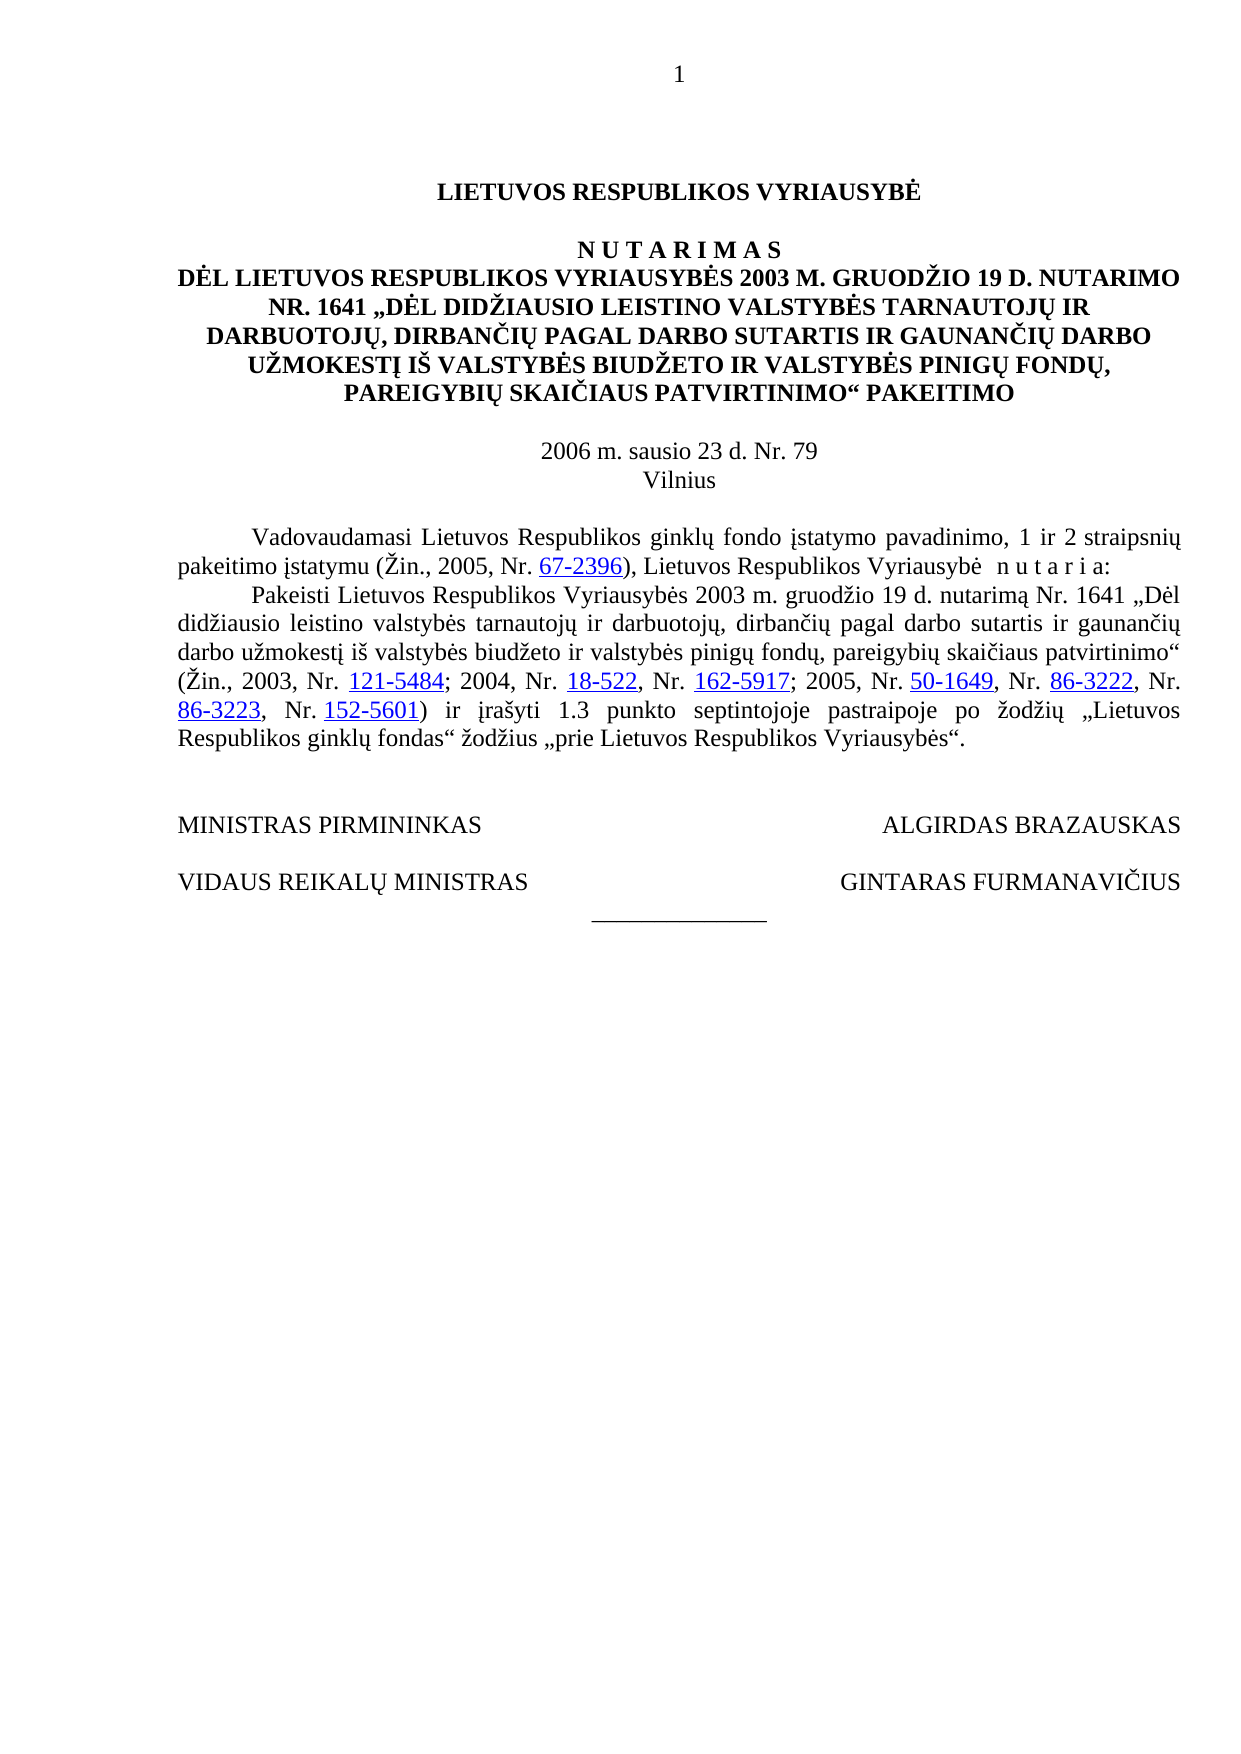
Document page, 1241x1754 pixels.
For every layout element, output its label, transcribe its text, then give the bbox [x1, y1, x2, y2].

text LIETUVOS RESPUBLIKOS VYRIAUSYBĖ [177, 177, 1181, 206]
text Vadovaudamasi Lietuvos Respublikos ginklų fondo įstatymo pavadinimo, 1 ir 2 straipsnių pakeitimo įstatymu (Žin., 2005, Nr. 67-2396), Lietuvos Respublikos Vyriausybė nutaria: [177, 522, 1181, 580]
text VIDAUS REIKALŲ MINISTRAS GINTARAS FURMANAVIČIUS [177, 867, 1181, 896]
text ______________ [177, 896, 1181, 925]
text Vilnius [177, 465, 1181, 493]
text DĖL LIETUVOS RESPUBLIKOS VYRIAUSYBĖS 2003 M. GRUODŽIO 19 D. NUTARIMO NR. 1641 „DĖL DIDŽIAUSIO LEISTINO VALSTYBĖS TARNAUTOJŲ IR DARBUOTOJŲ, DIRBANČIŲ PAGAL DARBO SUTARTIS IR GAUNANČIŲ DARBO UŽMOKESTĮ IŠ VALSTYBĖS BIUDŽETO IR VALSTYBĖS PINIGŲ FONDŲ, PAREIGYBIŲ SKAIČIAUS PATVIRTINIMO“ PAKEITIMO [177, 263, 1181, 407]
text Pakeisti Lietuvos Respublikos Vyriausybės 2003 m. gruodžio 19 d. nutarimą Nr. 1641 „Dėl didžiausio leistino valstybės tarnautojų ir darbuotojų, dirbančių pagal darbo sutartis ir gaunančių darbo užmokestį iš valstybės biudžeto ir valstybės pinigų fondų, pareigybių skaičiaus patvirtinimo“ (Žin., 2003, Nr. 121-5484; 2004, Nr. 18-522, Nr. 162-5917; 2005, Nr. 50-1649, Nr. 86-3222, Nr. 86-3223, Nr. 152-5601) ir įrašyti 1.3 punkto septintojoje pastraipoje po žodžių „Lietuvos Respublikos ginklų fondas“ žodžius „prie Lietuvos Respublikos Vyriausybės“. [177, 580, 1181, 752]
text 2006 m. sausio 23 d. Nr. 79 [177, 436, 1181, 465]
text MINISTRAS PIRMININKAS ALGIRDAS BRAZAUSKAS [177, 810, 1181, 838]
text N U T A R I M A S [177, 235, 1181, 263]
